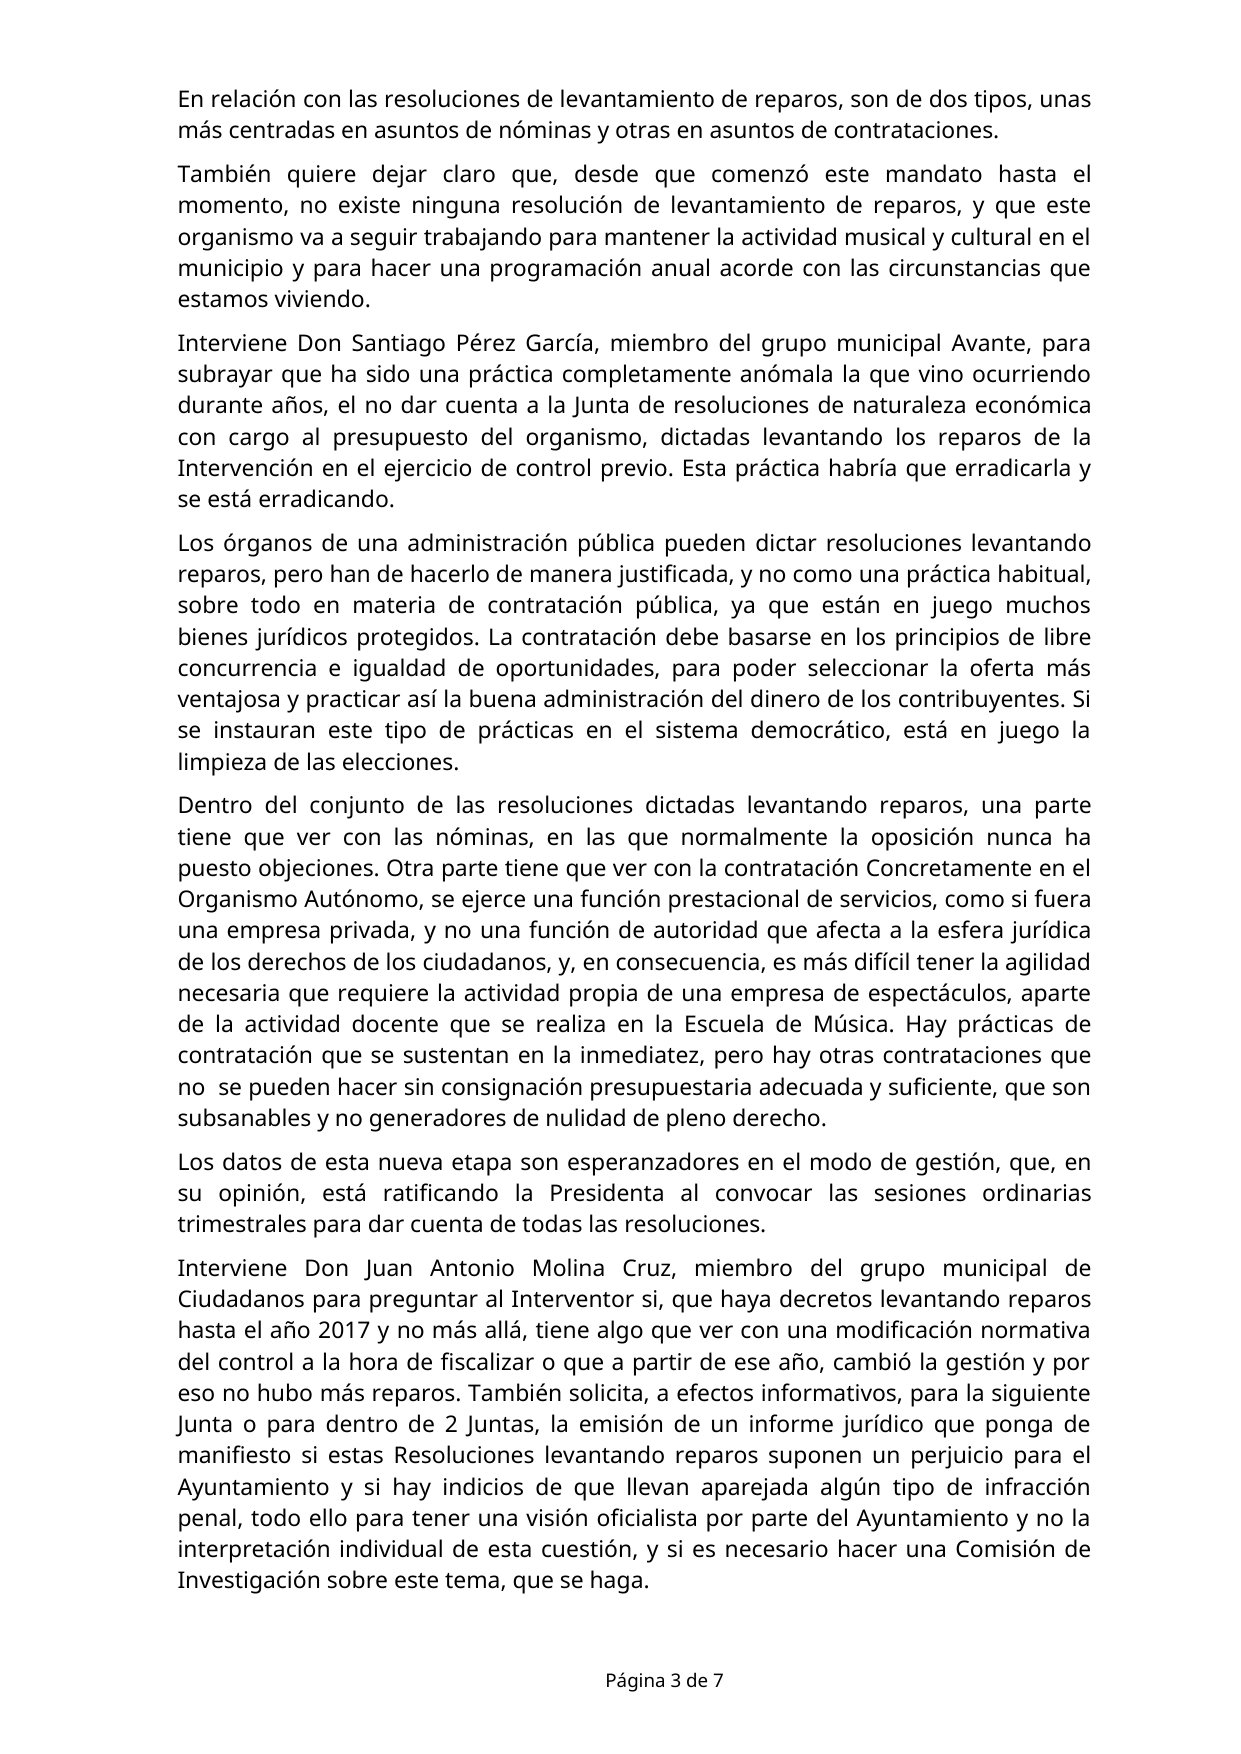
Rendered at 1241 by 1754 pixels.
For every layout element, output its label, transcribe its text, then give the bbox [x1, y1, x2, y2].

text Interviene Don Santiago Pérez García, miembro del grupo municipal Avante, para subrayar que ha sido una práctica completamente anómala la que vino ocurriendo durante años, el no dar cuenta a la Junta de resoluciones de naturaleza económica con cargo al presupuesto del organismo, dictadas levantando los reparos de la Intervención en el ejercicio de control previo. Esta práctica habría que erradicarla y se está erradicando. [177, 327, 1092, 514]
text Dentro del conjunto de las resoluciones dictadas levantando reparos, una parte tiene que ver con las nóminas, en las que normalmente la oposición nunca ha puesto objeciones. Otra parte tiene que ver con la contratación Concretamente en el Organismo Autónomo, se ejerce una función prestacional de servicios, como si fuera una empresa privada, y no una función de autoridad que afecta a la esfera jurídica de los derechos de los ciudadanos, y, en consecuencia, es más difícil tener la agilidad necesaria que requiere la actividad propia de una empresa de espectáculos, aparte de la actividad docente que se realiza en la Escuela de Música. Hay prácticas de contratación que se sustentan en la inmediatez, pero hay otras contrataciones que no se pueden hacer sin consignación presupuestaria adecuada y suficiente, que son subsanables y no generadores de nulidad de pleno derecho. [177, 789, 1092, 1133]
text También quiere dejar claro que, desde que comenzó este mandato hasta el momento, no existe ninguna resolución de levantamiento de reparos, y que este organismo va a seguir trabajando para mantener la actividad musical y cultural en el municipio y para hacer una programación anual acorde con las circunstancias que estamos viviendo. [177, 158, 1092, 314]
text En relación con las resoluciones de levantamiento de reparos, son de dos tipos, unas más centradas en asuntos de nóminas y otras en asuntos de contrataciones. [177, 83, 1092, 146]
text Interviene Don Juan Antonio Molina Cruz, miembro del grupo municipal de Ciudadanos para preguntar al Interventor si, que haya decretos levantando reparos hasta el año 2017 y no más allá, tiene algo que ver con una modificación normativa del control a la hora de fiscalizar o que a partir de ese año, cambió la gestión y por eso no hubo más reparos. También solicita, a efectos informativos, para la siguiente Junta o para dentro de 2 Juntas, la emisión de un informe jurídico que ponga de manifiesto si estas Resoluciones levantando reparos suponen un perjuicio para el Ayuntamiento y si hay indicios de que llevan aparejada algún tipo de infracción penal, todo ello para tener una visión oficialista por parte del Ayuntamiento y no la interpretación individual de esta cuestión, y si es necesario hacer una Comisión de Investigación sobre este tema, que se haga. [177, 1252, 1092, 1596]
text Los datos de esta nueva etapa son esperanzadores en el modo de gestión, que, en su opinión, está ratificando la Presidenta al convocar las sesiones ordinarias trimestrales para dar cuenta de todas las resoluciones. [177, 1146, 1092, 1239]
text Los órganos de una administración pública pueden dictar resoluciones levantando reparos, pero han de hacerlo de manera justificada, y no como una práctica habitual, sobre todo en materia de contratación pública, ya que están en juego muchos bienes jurídicos protegidos. La contratación debe basarse en los principios de libre concurrencia e igualdad de oportunidades, para poder seleccionar la oferta más ventajosa y practicar así la buena administración del dinero de los contribuyentes. Si se instauran este tipo de prácticas en el sistema democrático, está en juego la limpieza de las elecciones. [177, 527, 1092, 777]
